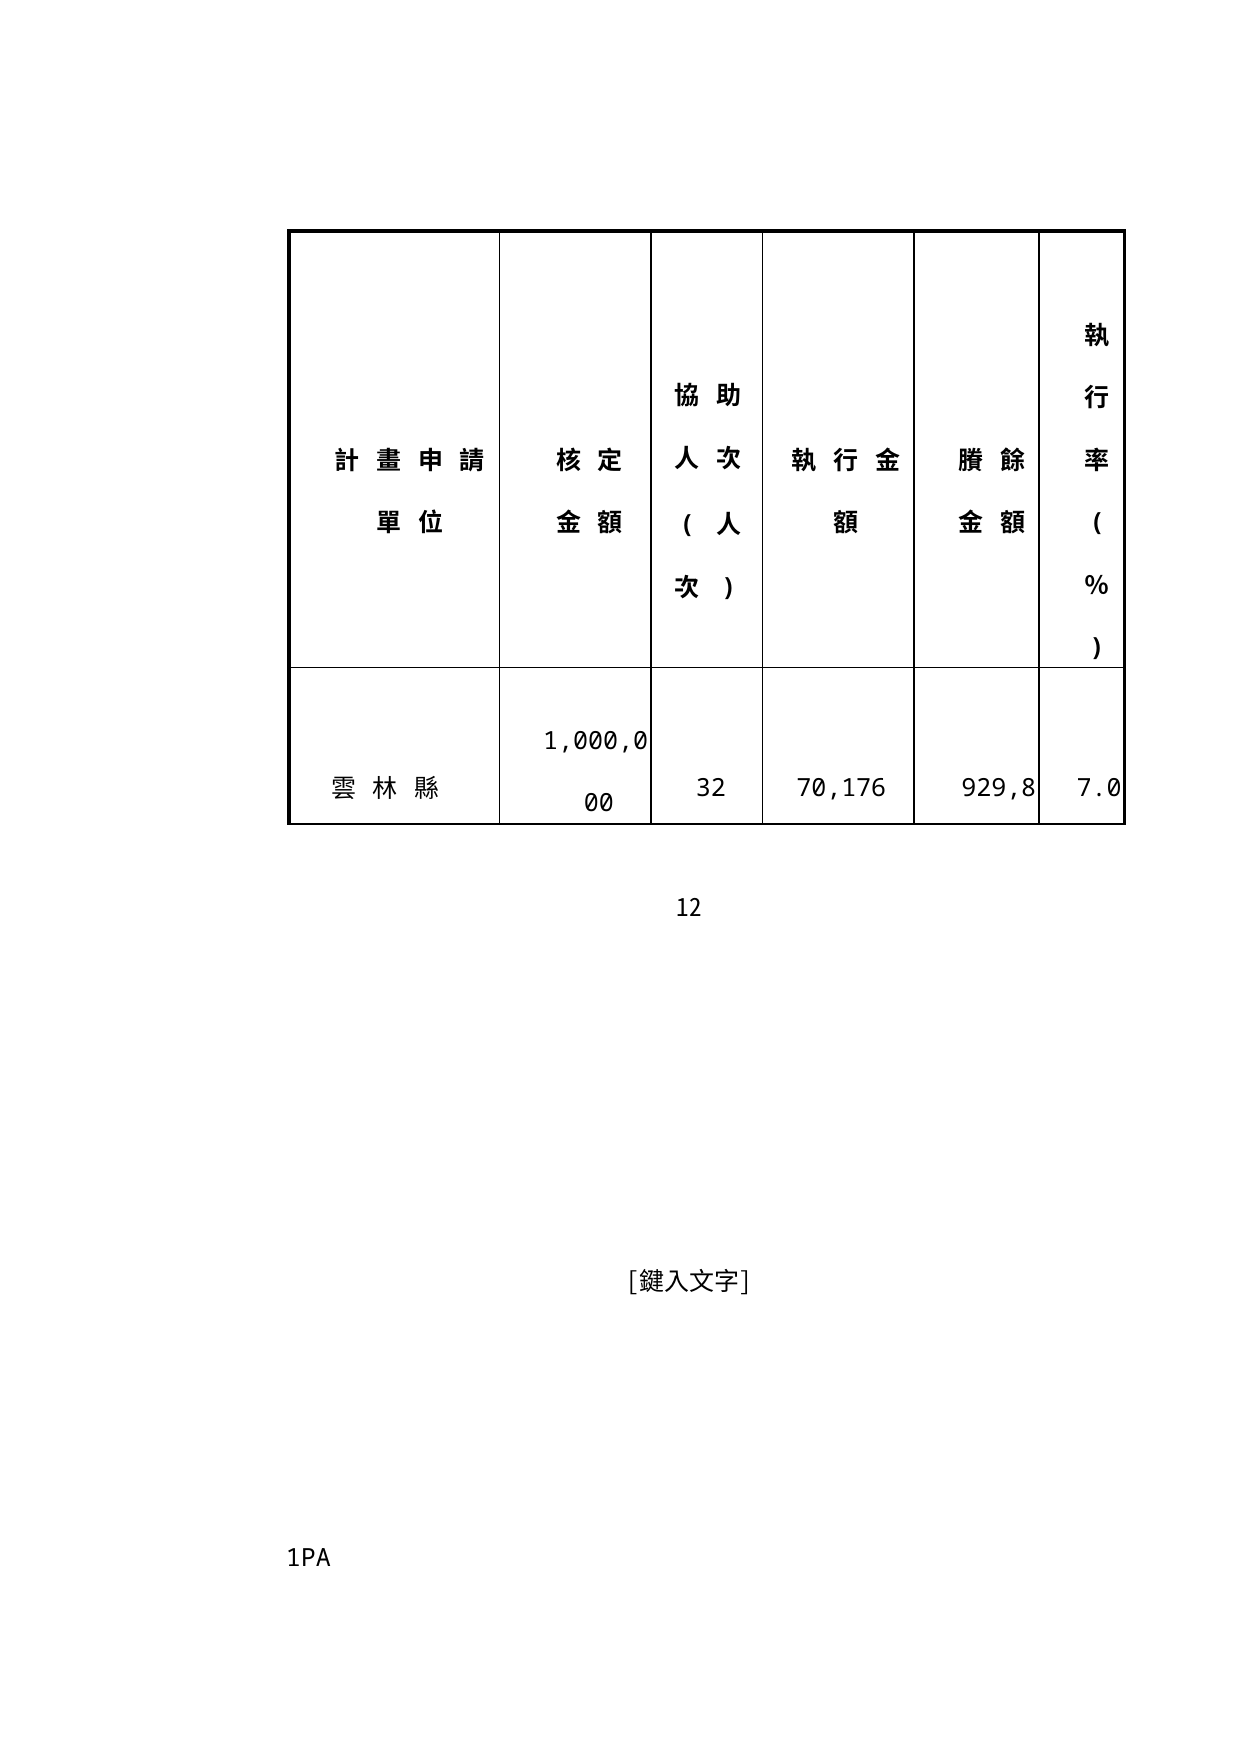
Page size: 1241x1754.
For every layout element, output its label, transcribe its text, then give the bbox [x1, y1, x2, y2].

table_header 執行金額 [763, 233, 913, 667]
table_header 協助人次 (人次) [652, 233, 762, 667]
table_header 執行率 (％) [1040, 233, 1123, 667]
table_header 計畫申請單位 [291, 233, 499, 667]
table_cell 70,176 [763, 668, 913, 823]
table_cell 7.0 [1040, 668, 1123, 823]
table_header 核定金額 [500, 233, 650, 667]
table_cell 929,8 [915, 668, 1038, 823]
table_header 賸餘金額 [915, 233, 1038, 667]
table_cell 1,000,000 [500, 668, 650, 823]
table_cell 雲林縣 [291, 668, 499, 823]
table_cell 32 [652, 668, 762, 823]
